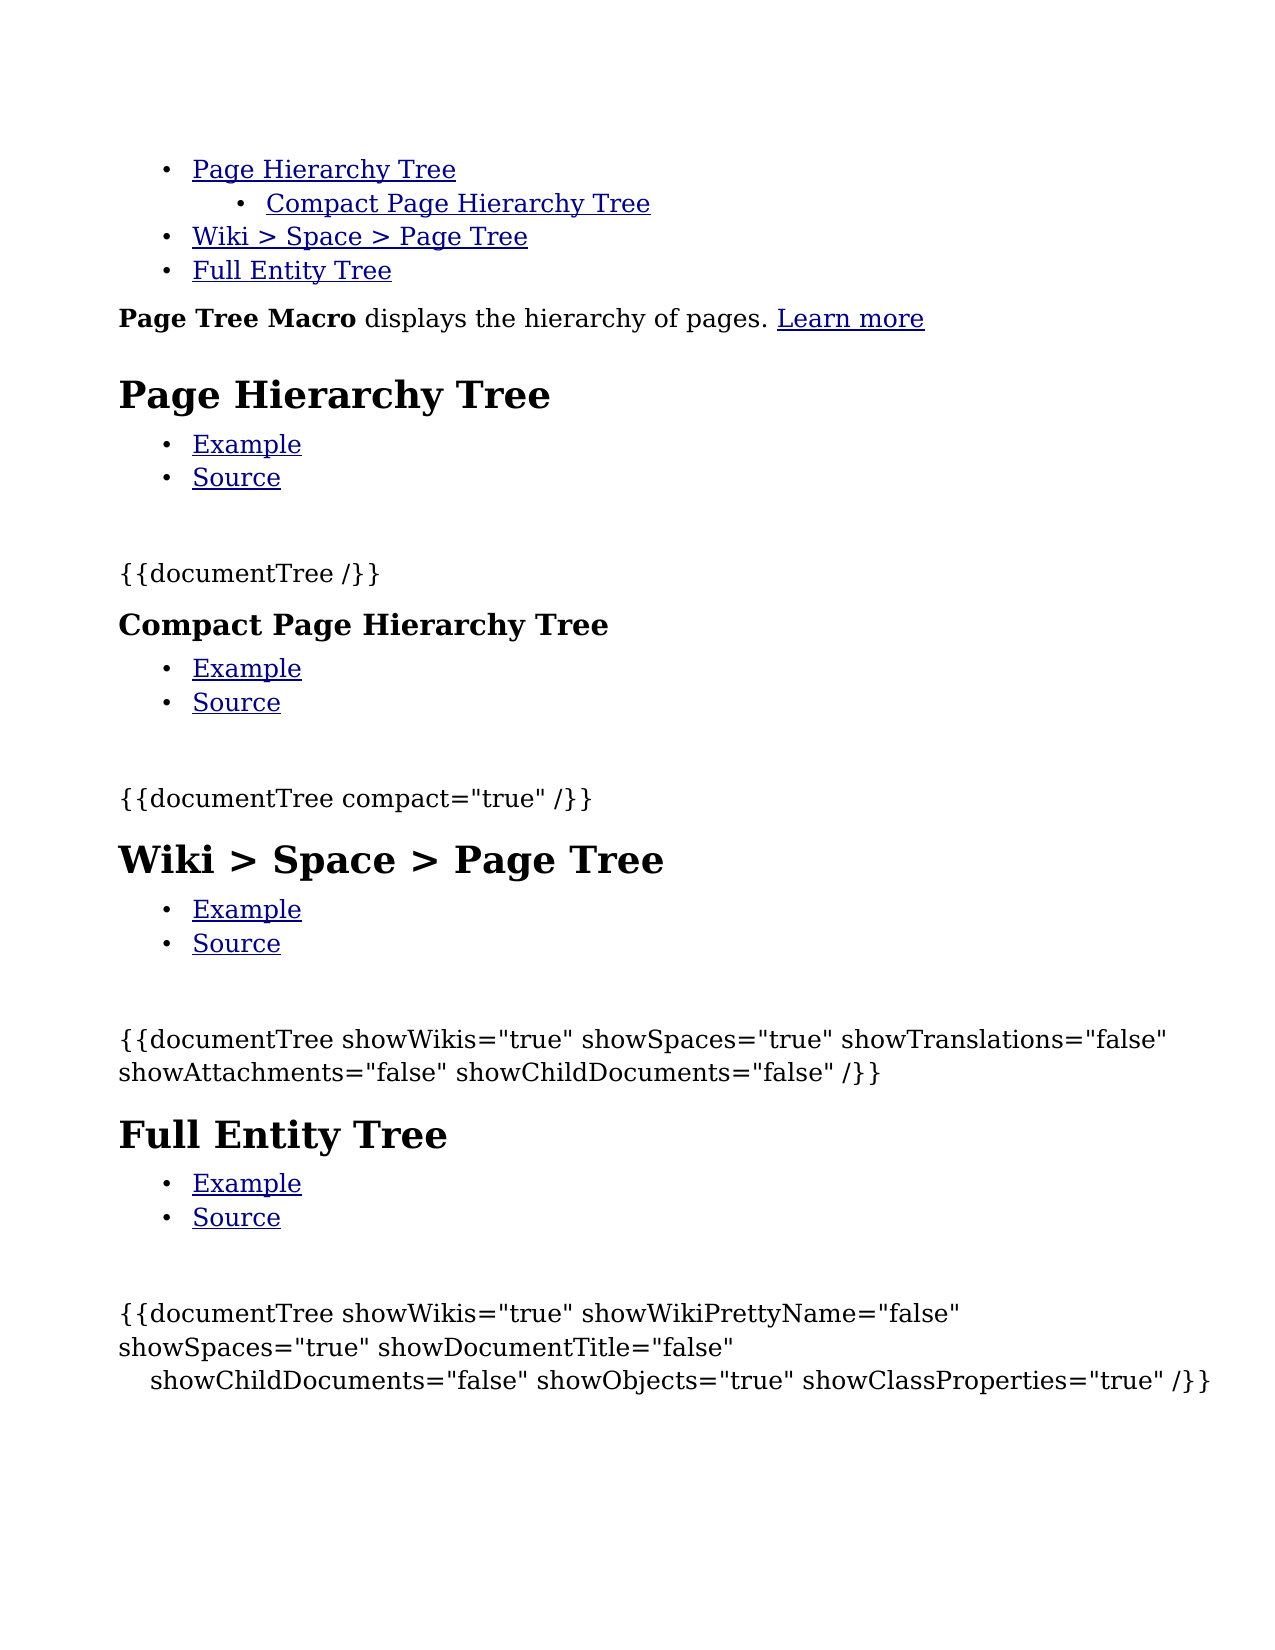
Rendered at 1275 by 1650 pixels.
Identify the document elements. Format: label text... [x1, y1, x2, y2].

subtitle Page Hierarchy Tree [118, 373, 1216, 417]
list Source [162, 1203, 1216, 1232]
text {{documentTree compact="true" /}} [118, 784, 1216, 813]
list Example [162, 895, 1216, 924]
list Wiki > Space > Page Tree [162, 222, 1216, 252]
list Source [162, 688, 1216, 717]
text {{documentTree /}} [118, 559, 1216, 589]
list Source [162, 463, 1216, 492]
list Full Entity Tree [162, 256, 1216, 285]
list Page Hierarchy Tree [162, 155, 1216, 184]
subtitle Wiki > Space > Page Tree [118, 839, 1216, 883]
list Source [162, 929, 1216, 958]
list Example [162, 1169, 1216, 1199]
text Page Tree Macro displays the hierarchy of pages. Learn more [118, 304, 1216, 333]
list Example [162, 654, 1216, 684]
subtitle Full Entity Tree [118, 1113, 1216, 1157]
subtitle Compact Page Hierarchy Tree [118, 608, 1216, 642]
list Compact Page Hierarchy Tree [236, 189, 1216, 218]
text {{documentTree showWikis="true" showWikiPrettyName="false" showSpaces="true" showDocumentTitle="false" showChildDocuments="false" showObjects="true" showClassProperties="true" /}} [118, 1299, 1216, 1396]
list Example [162, 430, 1216, 459]
text {{documentTree showWikis="true" showSpaces="true" showTranslations="false" showAttachments="false" showChildDocuments="false" /}} [118, 1025, 1216, 1088]
